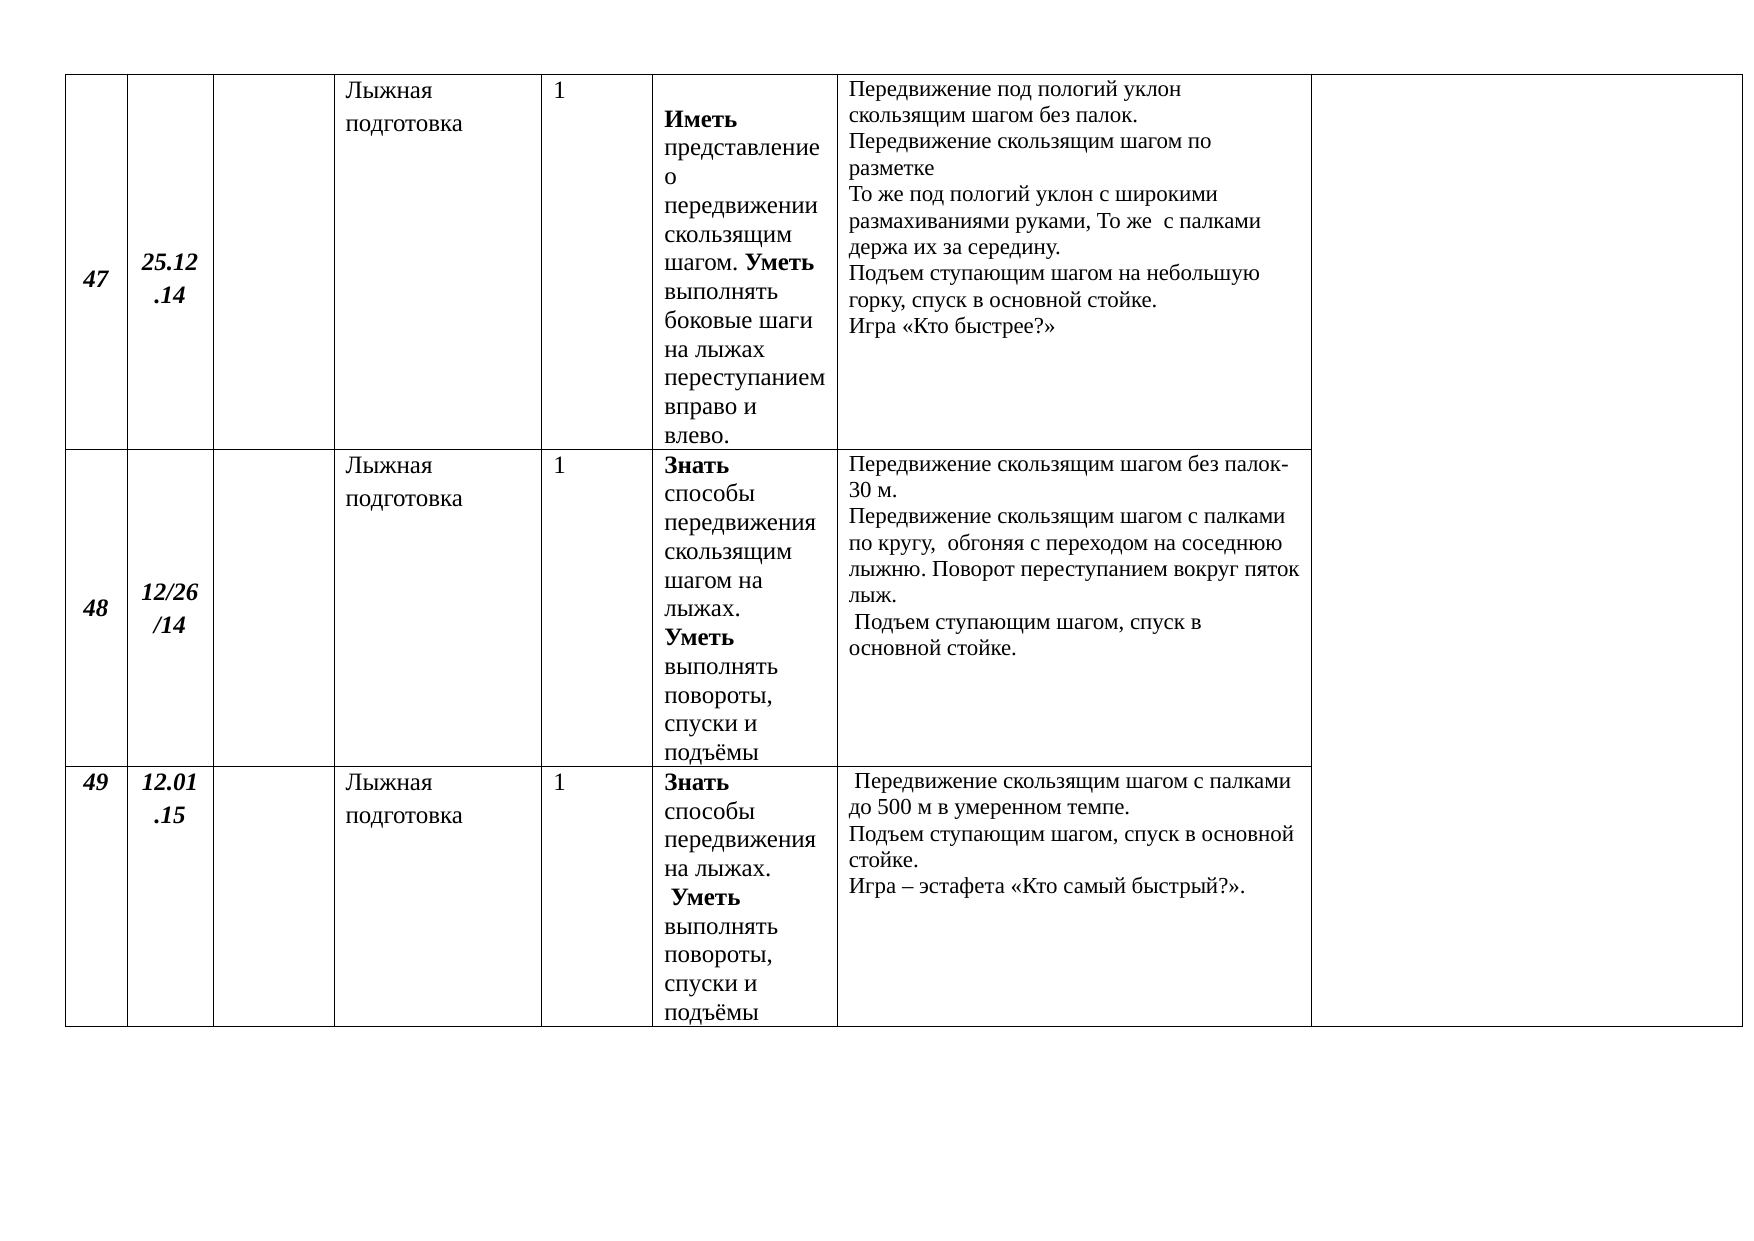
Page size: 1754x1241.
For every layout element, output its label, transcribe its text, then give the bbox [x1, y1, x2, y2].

table_cell 48 [66, 450, 127, 766]
table_cell 1 [542, 450, 652, 766]
table_cell Лыжная подготовка [335, 450, 541, 766]
table_cell 1 [542, 75, 652, 449]
table_cell Передвижение скользящим шагом с палками до 500 м в умеренном темпе. Подъем ступающим шагом, спуск в основной стойке. Игра – эстафета «Кто самый быстрый?». [838, 767, 1311, 1026]
table_cell 25.12.14 [128, 75, 213, 449]
table_cell Знать способы передвижения скользящим шагом на лыжах. Уметь выполнять повороты, спуски и подъёмы [653, 450, 837, 766]
table_cell Знать способы передвижения на лыжах. Уметь выполнять повороты, спуски и подъёмы [653, 767, 837, 1026]
table_cell Лыжная подготовка [335, 75, 541, 449]
table_cell [214, 75, 334, 449]
table_cell 26.12.14 [128, 450, 213, 766]
table_cell 49 [66, 767, 127, 1026]
table_cell Передвижение скользящим шагом без палок-30 м. Передвижение скользящим шагом с палками по кругу, обгоняя с переходом на соседнюю лыжню. Поворот переступанием вокруг пяток лыж. Подъем ступающим шагом, спуск в основной стойке. [838, 450, 1311, 766]
table_cell [1312, 75, 1742, 1026]
table_cell 12.01.15 [128, 767, 213, 1026]
table_cell Лыжная подготовка [335, 767, 541, 1026]
table_cell 47 [66, 75, 127, 449]
table_cell Передвижение под пологий уклон скользящим шагом без палок. Передвижение скользящим шагом по разметке То же под пологий уклон с широкими размахиваниями руками, То же с палками держа их за середину. Подъем ступающим шагом на небольшую горку, спуск в основной стойке. Игра «Кто быстрее?» [838, 75, 1311, 449]
table_cell Иметь представление о передвижении скользящим шагом. Уметь выполнять боковые шаги на лыжах переступанием вправо и влево. [653, 75, 837, 449]
table_cell 1 [542, 767, 652, 1026]
table_cell [214, 450, 334, 766]
table_cell [214, 767, 334, 1026]
